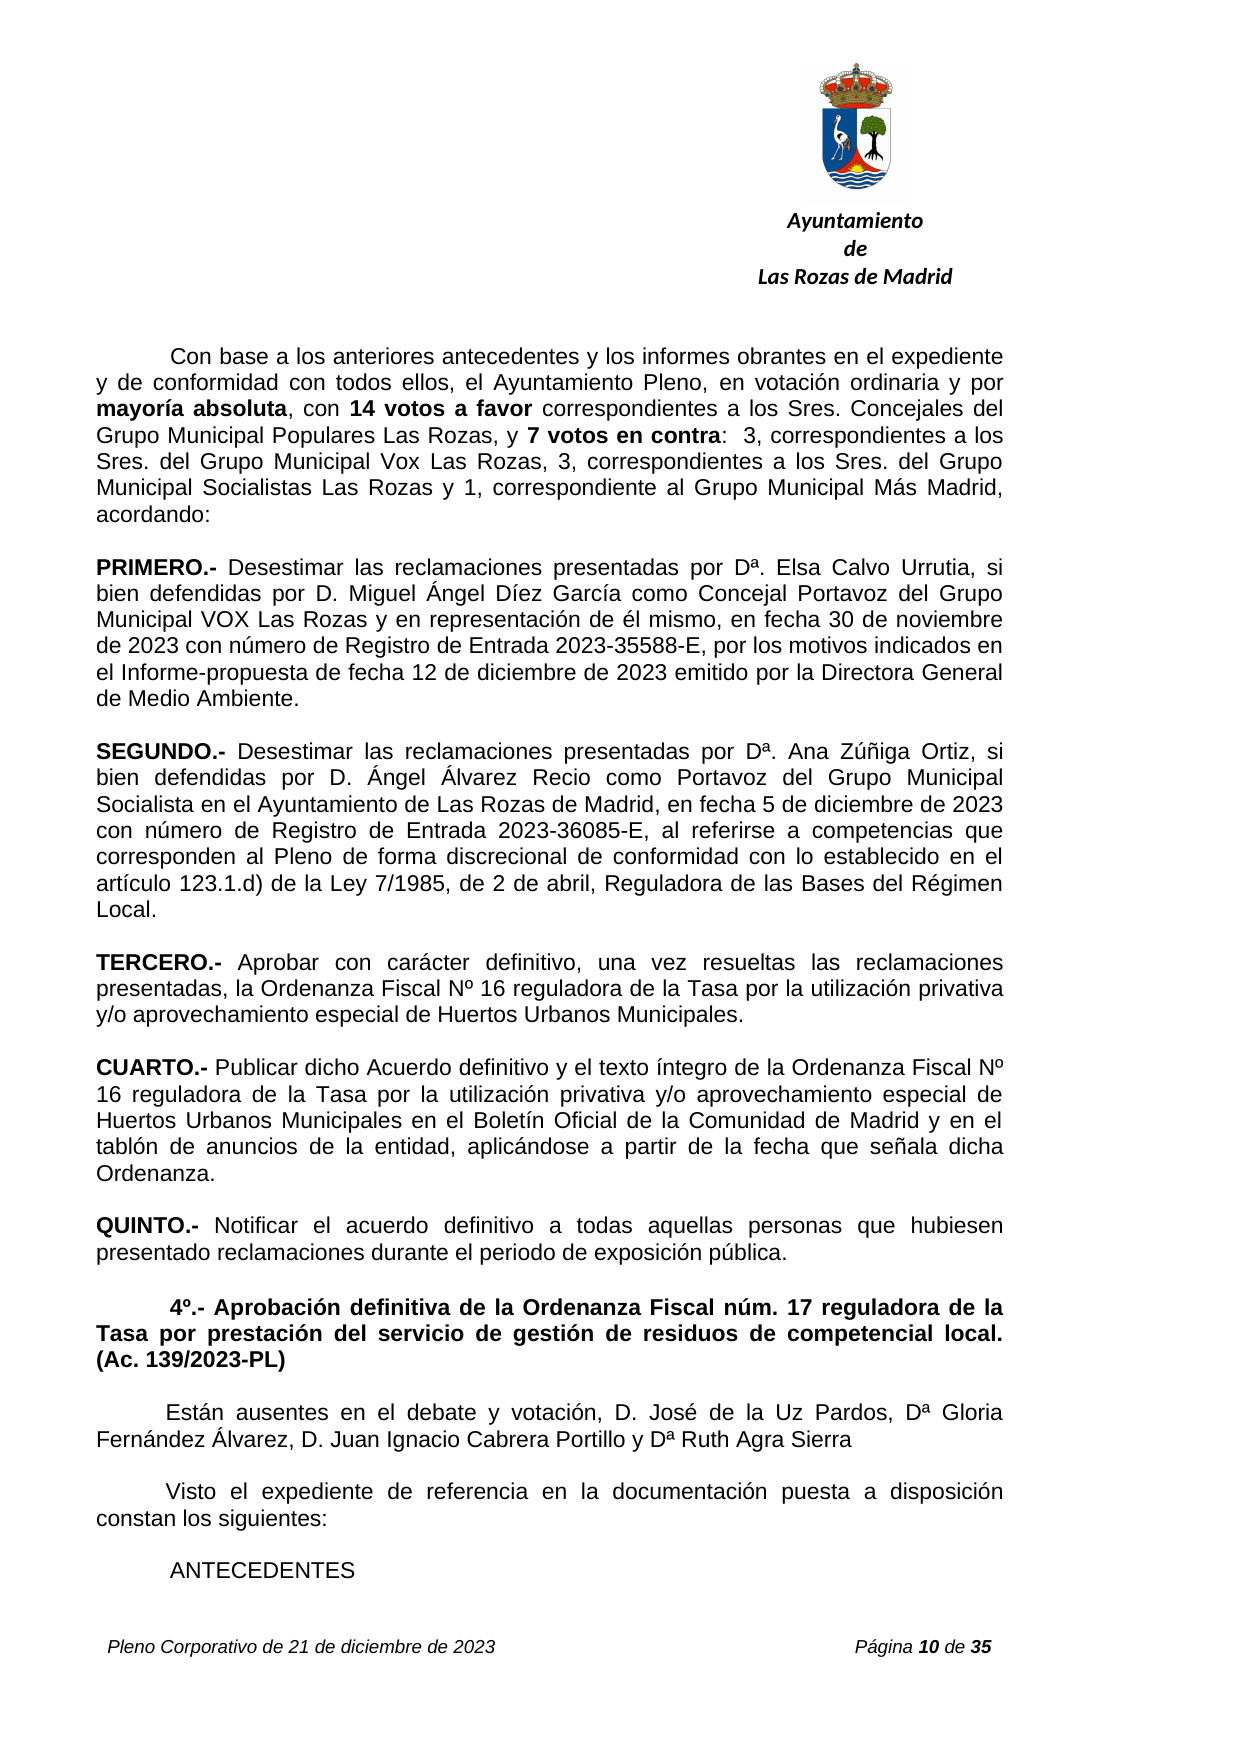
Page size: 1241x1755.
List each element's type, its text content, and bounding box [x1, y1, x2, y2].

text 4º.- Aprobación definitiva de la Ordenanza Fiscal núm. 17 reguladora de la Tasa por prestación del servicio de gestión de residuos de competencial local. (Ac. 139/2023-PL) [96, 1294, 1004, 1373]
text SEGUNDO.- Desestimar las reclamaciones presentadas por Dª. Ana Zúñiga Ortiz, si bien defendidas por D. Ángel Álvarez Recio como Portavoz del Grupo Municipal Socialista en el Ayuntamiento de Las Rozas de Madrid, en fecha 5 de diciembre de 2023 con número de Registro de Entrada 2023-36085-E, al referirse a competencias que corresponden al Pleno de forma discrecional de conformidad con lo establecido en el artículo 123.1.d) de la Ley 7/1985, de 2 de abril, Reguladora de las Bases del Régimen Local. [96, 738, 1004, 922]
text CUARTO.- Publicar dicho Acuerdo definitivo y el texto íntegro de la Ordenanza Fiscal Nº 16 reguladora de la Tasa por la utilización privativa y/o aprovechamiento especial de Huertos Urbanos Municipales en el Boletín Oficial de la Comunidad de Madrid y en el tablón de anuncios de la entidad, aplicándose a partir de la fecha que señala dicha Ordenanza. [96, 1054, 1004, 1186]
text ANTECEDENTES [96, 1557, 1004, 1584]
text Están ausentes en el debate y votación, D. José de la Uz Pardos, Dª Gloria Fernández Álvarez, D. Juan Ignacio Cabrera Portillo y Dª Ruth Agra Sierra [96, 1399, 1004, 1452]
text Con base a los anteriores antecedentes y los informes obrantes en el expediente y de conformidad con todos ellos, el Ayuntamiento Pleno, en votación ordinaria y por mayoría absoluta, con 14 votos a favor correspondientes a los Sres. Concejales del Grupo Municipal Populares Las Rozas, y 7 votos en contra: 3, correspondientes a los Sres. del Grupo Municipal Vox Las Rozas, 3, correspondientes a los Sres. del Grupo Municipal Socialistas Las Rozas y 1, correspondiente al Grupo Municipal Más Madrid, acordando: [96, 343, 1004, 527]
text TERCERO.- Aprobar con carácter definitivo, una vez resueltas las reclamaciones presentadas, la Ordenanza Fiscal Nº 16 reguladora de la Tasa por la utilización privativa y/o aprovechamiento especial de Huertos Urbanos Municipales. [96, 949, 1004, 1028]
text QUINTO.- Notificar el acuerdo definitivo a todas aquellas personas que hubiesen presentado reclamaciones durante el periodo de exposición pública. [96, 1212, 1004, 1265]
text Visto el expediente de referencia en la documentación puesta a disposición constan los siguientes: [96, 1478, 1004, 1531]
text PRIMERO.- Desestimar las reclamaciones presentadas por Dª. Elsa Calvo Urrutia, si bien defendidas por D. Miguel Ángel Díez García como Concejal Portavoz del Grupo Municipal VOX Las Rozas y en representación de él mismo, en fecha 30 de noviembre de 2023 con número de Registro de Entrada 2023-35588-E, por los motivos indicados en el Informe-propuesta de fecha 12 de diciembre de 2023 emitido por la Directora General de Medio Ambiente. [96, 553, 1004, 712]
